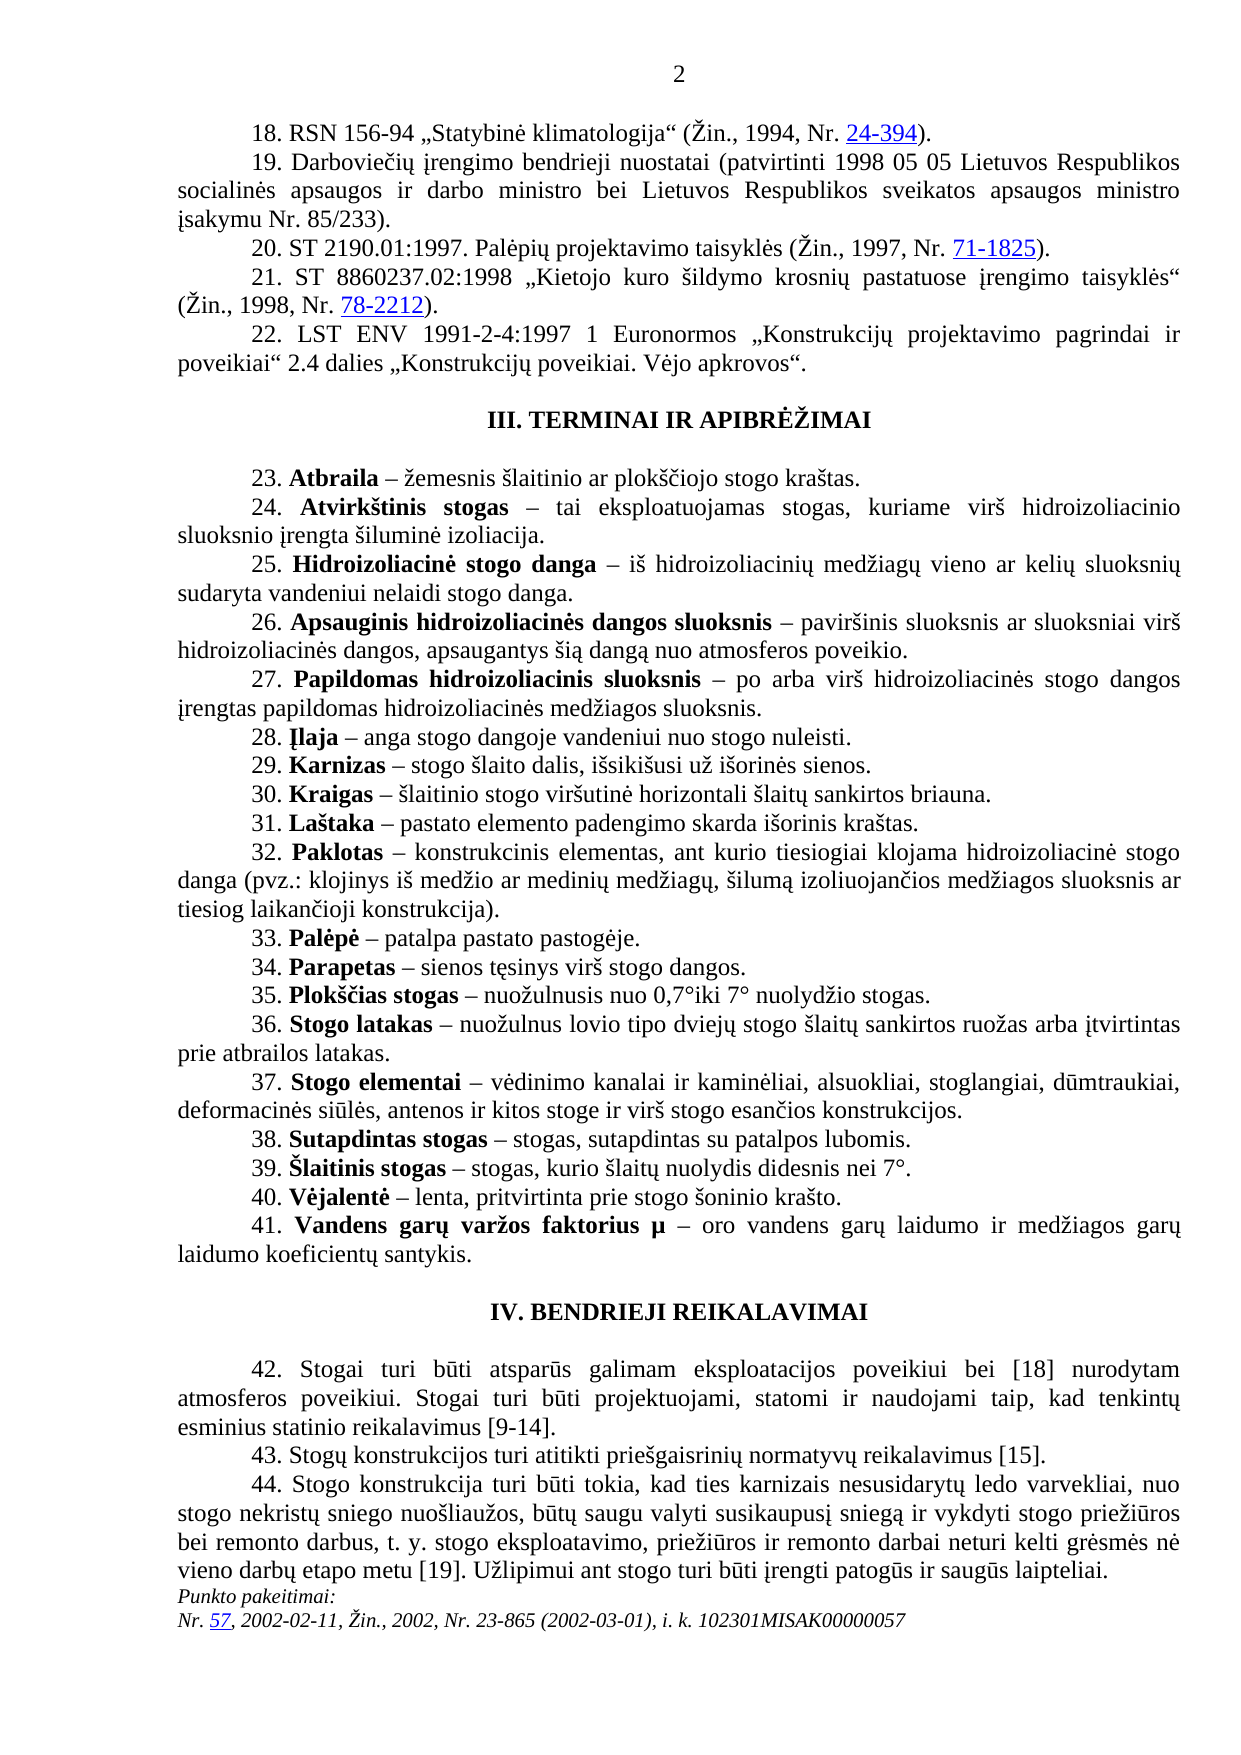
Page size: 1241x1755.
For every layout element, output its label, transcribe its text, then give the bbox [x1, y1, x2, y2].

text 19. Darboviečių įrengimo bendrieji nuostatai (patvirtinti 1998 05 05 Lietuvos Respublikos socialinės apsaugos ir darbo ministro bei Lietuvos Respublikos sveikatos apsaugos ministro įsakymu Nr. 85/233). [177, 147, 1181, 233]
text 24. Atvirkštinis stogas – tai eksploatuojamas stogas, kuriame virš hidroizoliacinio sluoksnio įrengta šiluminė izoliacija. [177, 492, 1181, 549]
text 34. Parapetas – sienos tęsinys virš stogo dangos. [177, 952, 1181, 981]
text 43. Stogų konstrukcijos turi atitikti priešgaisrinių normatyvų reikalavimus [15]. [177, 1441, 1181, 1469]
text 38. Sutapdintas stogas – stogas, sutapdintas su patalpos lubomis. [177, 1124, 1181, 1153]
text 27. Papildomas hidroizoliacinis sluoksnis – po arba virš hidroizoliacinės stogo dangos įrengtas papildomas hidroizoliacinės medžiagos sluoksnis. [177, 664, 1181, 722]
text 44. Stogo konstrukcija turi būti tokia, kad ties karnizais nesusidarytų ledo varvekliai, nuo stogo nekristų sniego nuošliaužos, būtų saugu valyti susikaupusį sniegą ir vykdyti stogo priežiūros bei remonto darbus, t. y. stogo eksploatavimo, priežiūros ir remonto darbai neturi kelti grėsmės nė vieno darbų etapo metu [19]. Užlipimui ant stogo turi būti įrengti patogūs ir saugūs laipteliai. [177, 1469, 1181, 1584]
text 39. Šlaitinis stogas – stogas, kurio šlaitų nuolydis didesnis nei 7°. [177, 1153, 1181, 1182]
text Punkto pakeitimai: [177, 1584, 1181, 1608]
text 25. Hidroizoliacinė stogo danga – iš hidroizoliacinių medžiagų vieno ar kelių sluoksnių sudaryta vandeniui nelaidi stogo danga. [177, 549, 1181, 607]
text 36. Stogo latakas – nuožulnus lovio tipo dviejų stogo šlaitų sankirtos ruožas arba įtvirtintas prie atbrailos latakas. [177, 1009, 1181, 1067]
text 40. Vėjalentė – lenta, pritvirtinta prie stogo šoninio krašto. [177, 1182, 1181, 1211]
text 37. Stogo elementai – vėdinimo kanalai ir kaminėliai, alsuokliai, stoglangiai, dūmtraukiai, deformacinės siūlės, antenos ir kitos stoge ir virš stogo esančios konstrukcijos. [177, 1067, 1181, 1124]
text 26. Apsauginis hidroizoliacinės dangos sluoksnis – paviršinis sluoksnis ar sluoksniai virš hidroizoliacinės dangos, apsaugantys šią dangą nuo atmosferos poveikio. [177, 607, 1181, 664]
text 32. Paklotas – konstrukcinis elementas, ant kurio tiesiogiai klojama hidroizoliacinė stogo danga (pvz.: klojinys iš medžio ar medinių medžiagų, šilumą izoliuojančios medžiagos sluoksnis ar tiesiog laikančioji konstrukcija). [177, 837, 1181, 923]
text 35. Plokščias stogas – nuožulnusis nuo 0,7°iki 7° nuolydžio stogas. [177, 981, 1181, 1009]
text 41. Vandens garų varžos faktorius μ – oro vandens garų laidumo ir medžiagos garų laidumo koeficientų santykis. [177, 1211, 1181, 1268]
text 23. Atbraila – žemesnis šlaitinio ar plokščiojo stogo kraštas. [177, 463, 1181, 492]
text 33. Palėpė – patalpa pastato pastogėje. [177, 923, 1181, 952]
text 31. Laštaka – pastato elemento padengimo skarda išorinis kraštas. [177, 808, 1181, 837]
text Nr. 57, 2002-02-11, Žin., 2002, Nr. 23-865 (2002-03-01), i. k. 102301MISAK00000057 [177, 1608, 1181, 1632]
text 30. Kraigas – šlaitinio stogo viršutinė horizontali šlaitų sankirtos briauna. [177, 779, 1181, 808]
text 42. Stogai turi būti atsparūs galimam eksploatacijos poveikiui bei [18] nurodytam atmosferos poveikiui. Stogai turi būti projektuojami, statomi ir naudojami taip, kad tenkintų esminius statinio reikalavimus [9-14]. [177, 1354, 1181, 1441]
text 29. Karnizas – stogo šlaito dalis, išsikišusi už išorinės sienos. [177, 751, 1181, 779]
text 18. RSN 156-94 „Statybinė klimatologija“ (Žin., 1994, Nr. 24-394). [177, 118, 1181, 147]
text 22. LST ENV 1991-2-4:1997 1 Euronormos „Konstrukcijų projektavimo pagrindai ir poveikiai“ 2.4 dalies „Konstrukcijų poveikiai. Vėjo apkrovos“. [177, 319, 1181, 377]
text 21. ST 8860237.02:1998 „Kietojo kuro šildymo krosnių pastatuose įrengimo taisyklės“ (Žin., 1998, Nr. 78-2212). [177, 262, 1181, 319]
text III. TERMINAI IR APIBRĖŽIMAI [177, 406, 1181, 434]
text 28. Įlaja – anga stogo dangoje vandeniui nuo stogo nuleisti. [177, 722, 1181, 751]
text IV. BENDRIEJI REIKALAVIMAI [177, 1297, 1181, 1326]
text 20. ST 2190.01:1997. Palėpių projektavimo taisyklės (Žin., 1997, Nr. 71-1825). [177, 233, 1181, 262]
